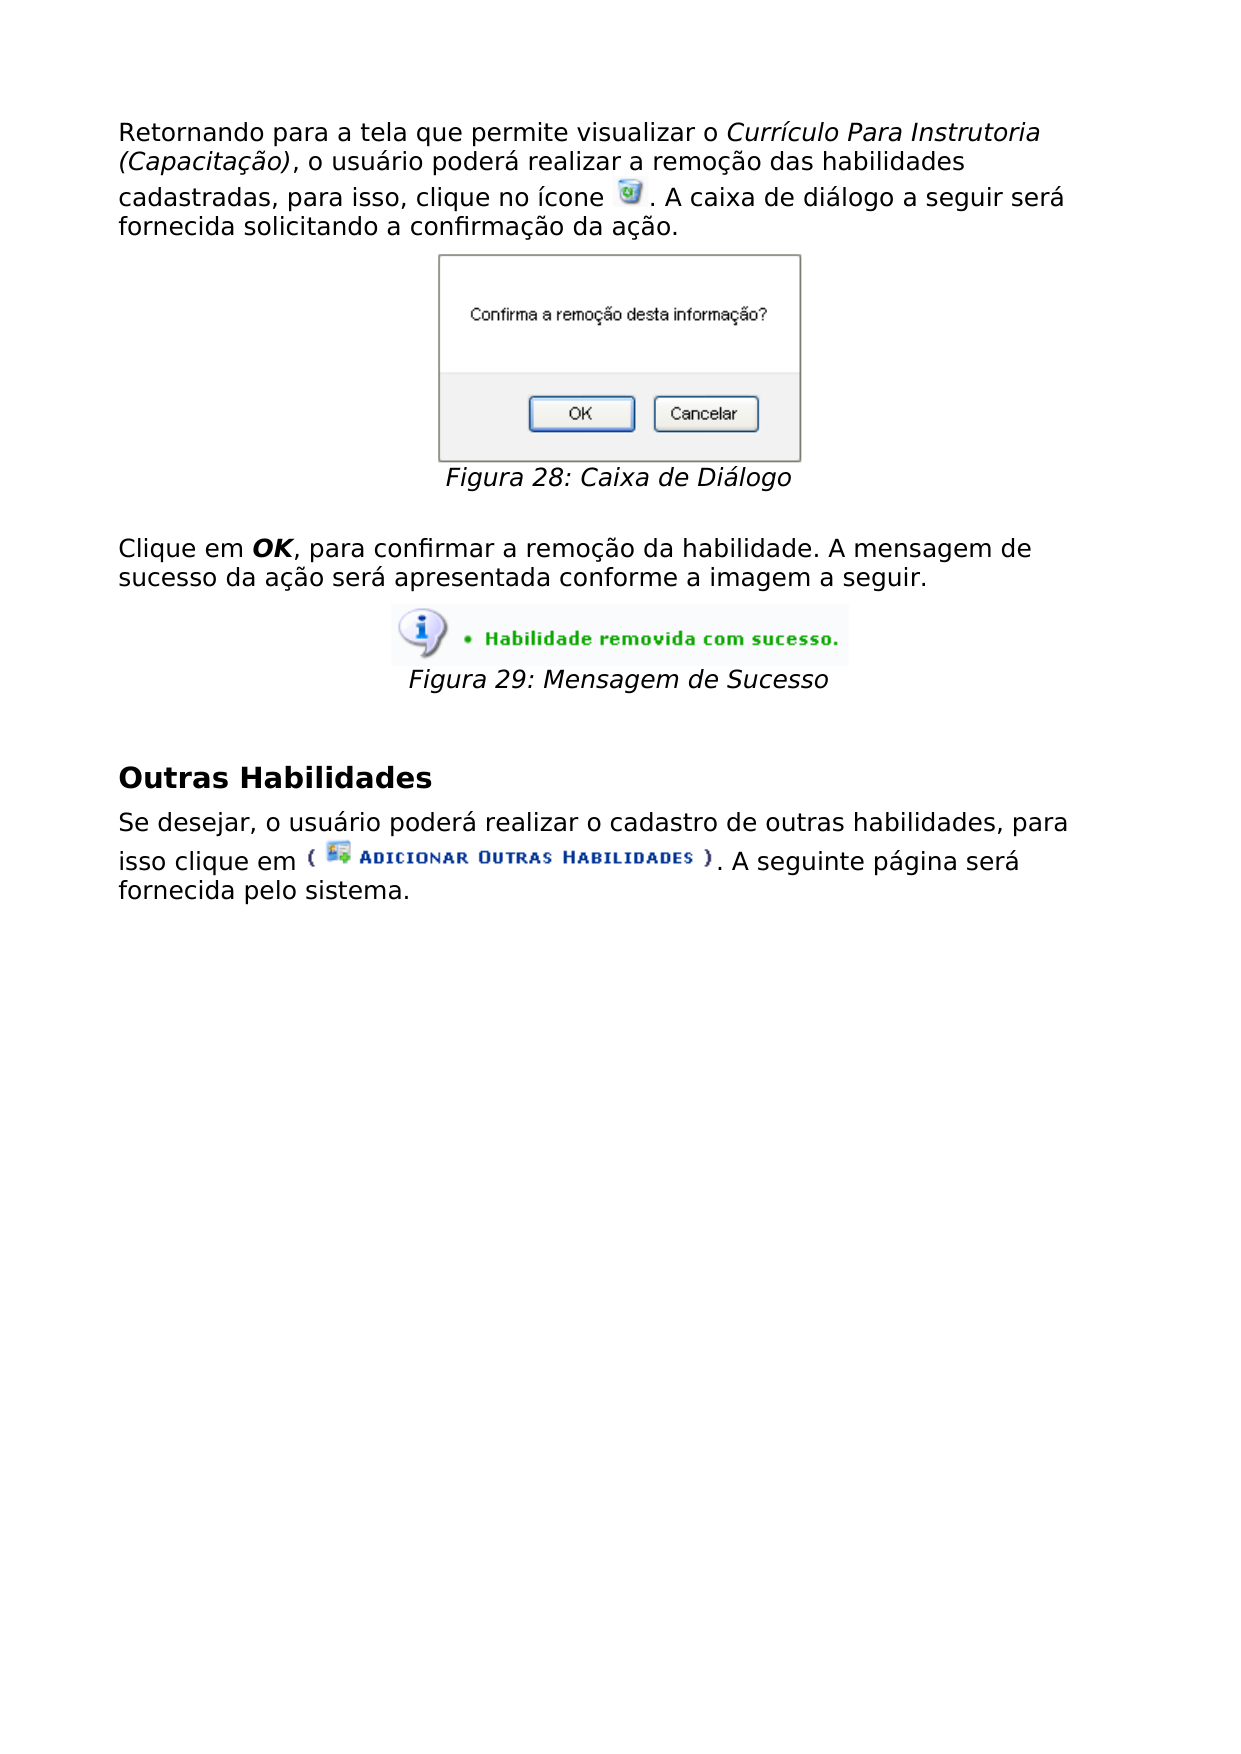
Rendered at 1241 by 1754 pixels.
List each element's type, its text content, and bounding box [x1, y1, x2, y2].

text Se desejar, o usuário poderá realizar o cadastro de outras habilidades, para isso clique em . A seguinte página será fornecida pelo sistema. [118, 808, 1122, 905]
picture [304, 837, 716, 870]
text Clique em OK, para confirmar a remoção da habilidade. A mensagem de sucesso da ação será apresentada conforme a imagem a seguir. [118, 534, 1122, 592]
subtitle Outras Habilidades [118, 762, 1122, 796]
text Figura 28: Caixa de Diálogo [437, 464, 803, 492]
text Figura 29: Mensagem de Sucesso [391, 666, 849, 695]
picture [437, 253, 803, 464]
text Retornando para a tela que permite visualizar o Currículo Para Instrutoria (Capacitação), o usuário poderá realizar a remoção das habilidades cadastradas, para isso, clique no ícone . A caixa de diálogo a seguir será fornecida solicitando a confirmação da ação. [118, 118, 1122, 241]
picture [391, 604, 849, 666]
picture [612, 176, 649, 207]
